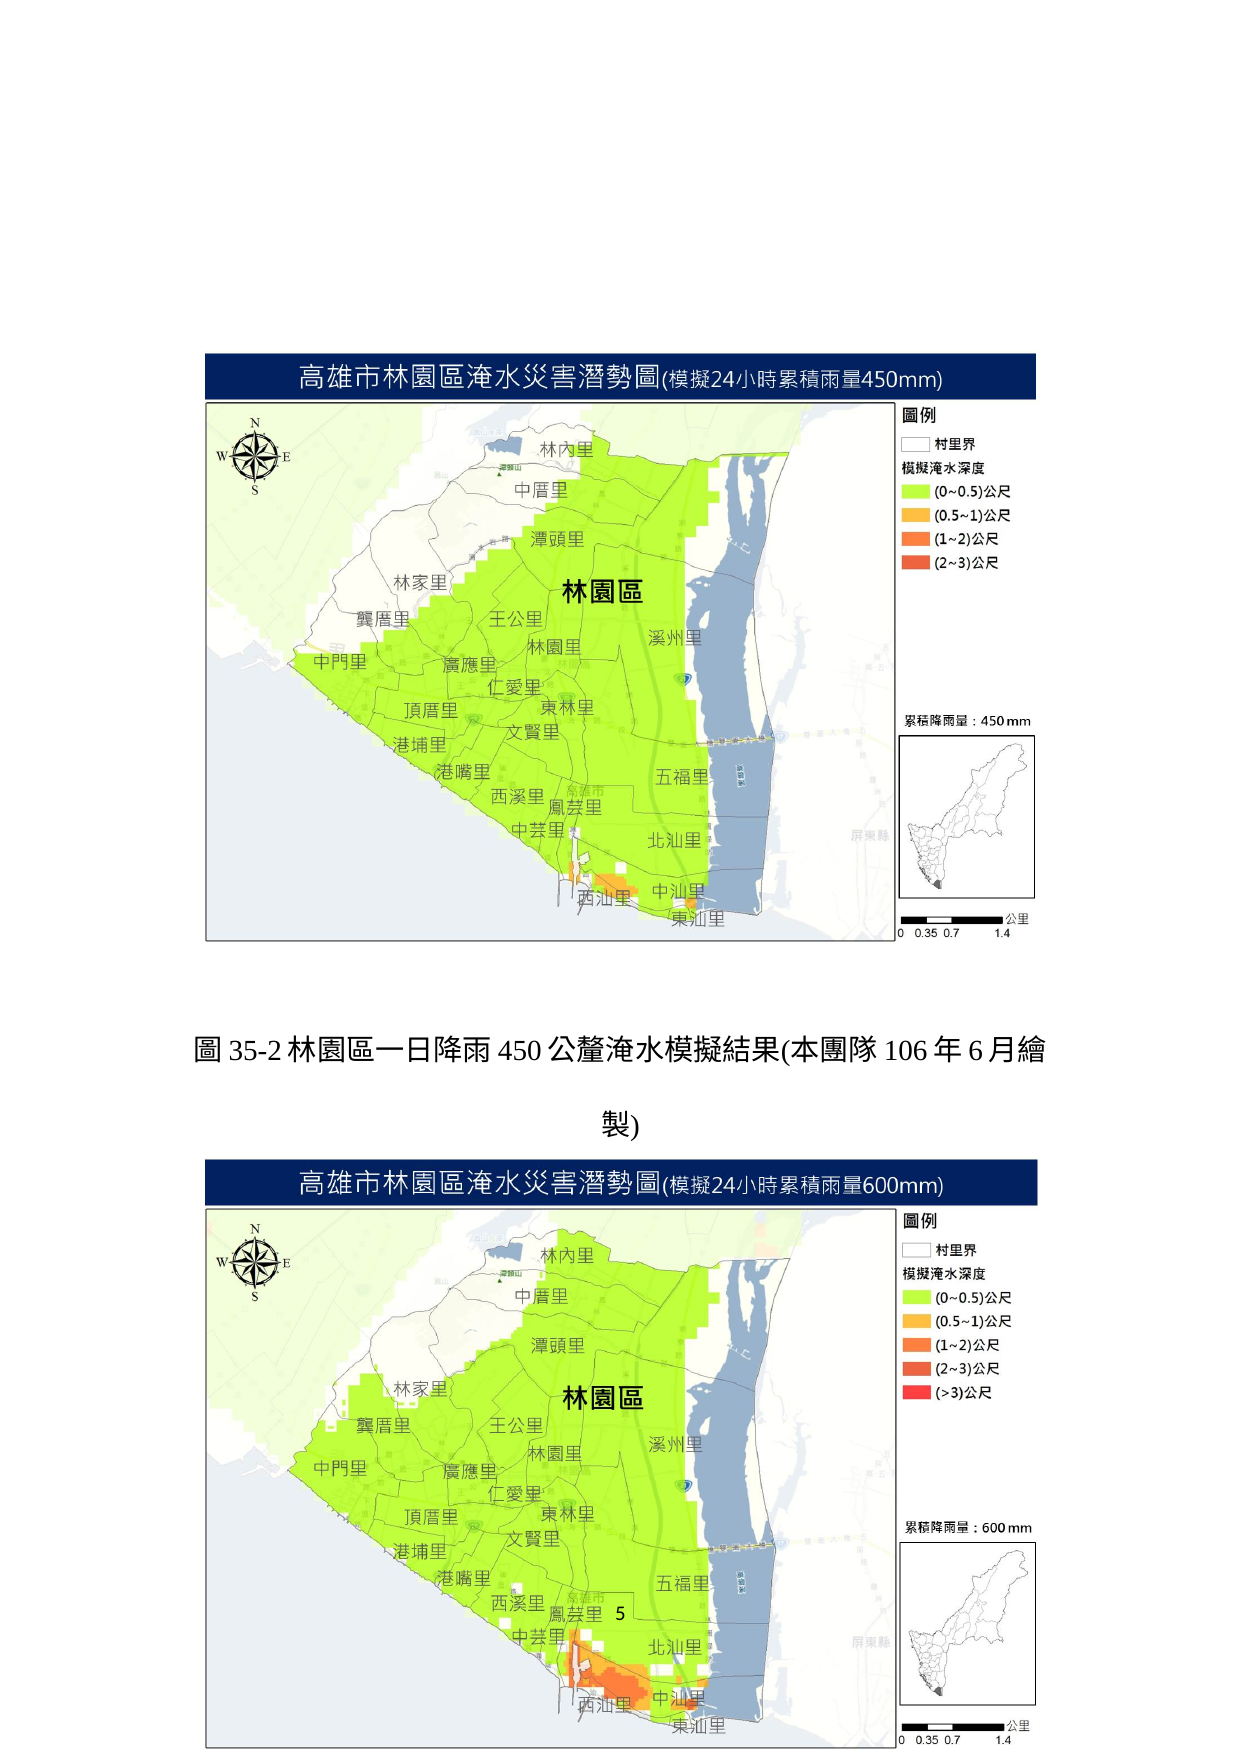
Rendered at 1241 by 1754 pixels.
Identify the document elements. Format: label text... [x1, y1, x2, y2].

picture [199, 1157, 1041, 1754]
picture [199, 351, 1041, 947]
text 圖35-2林園區一日降雨450公釐淹水模擬結果(本團隊106年6月繪製) [187, 1004, 1053, 1154]
